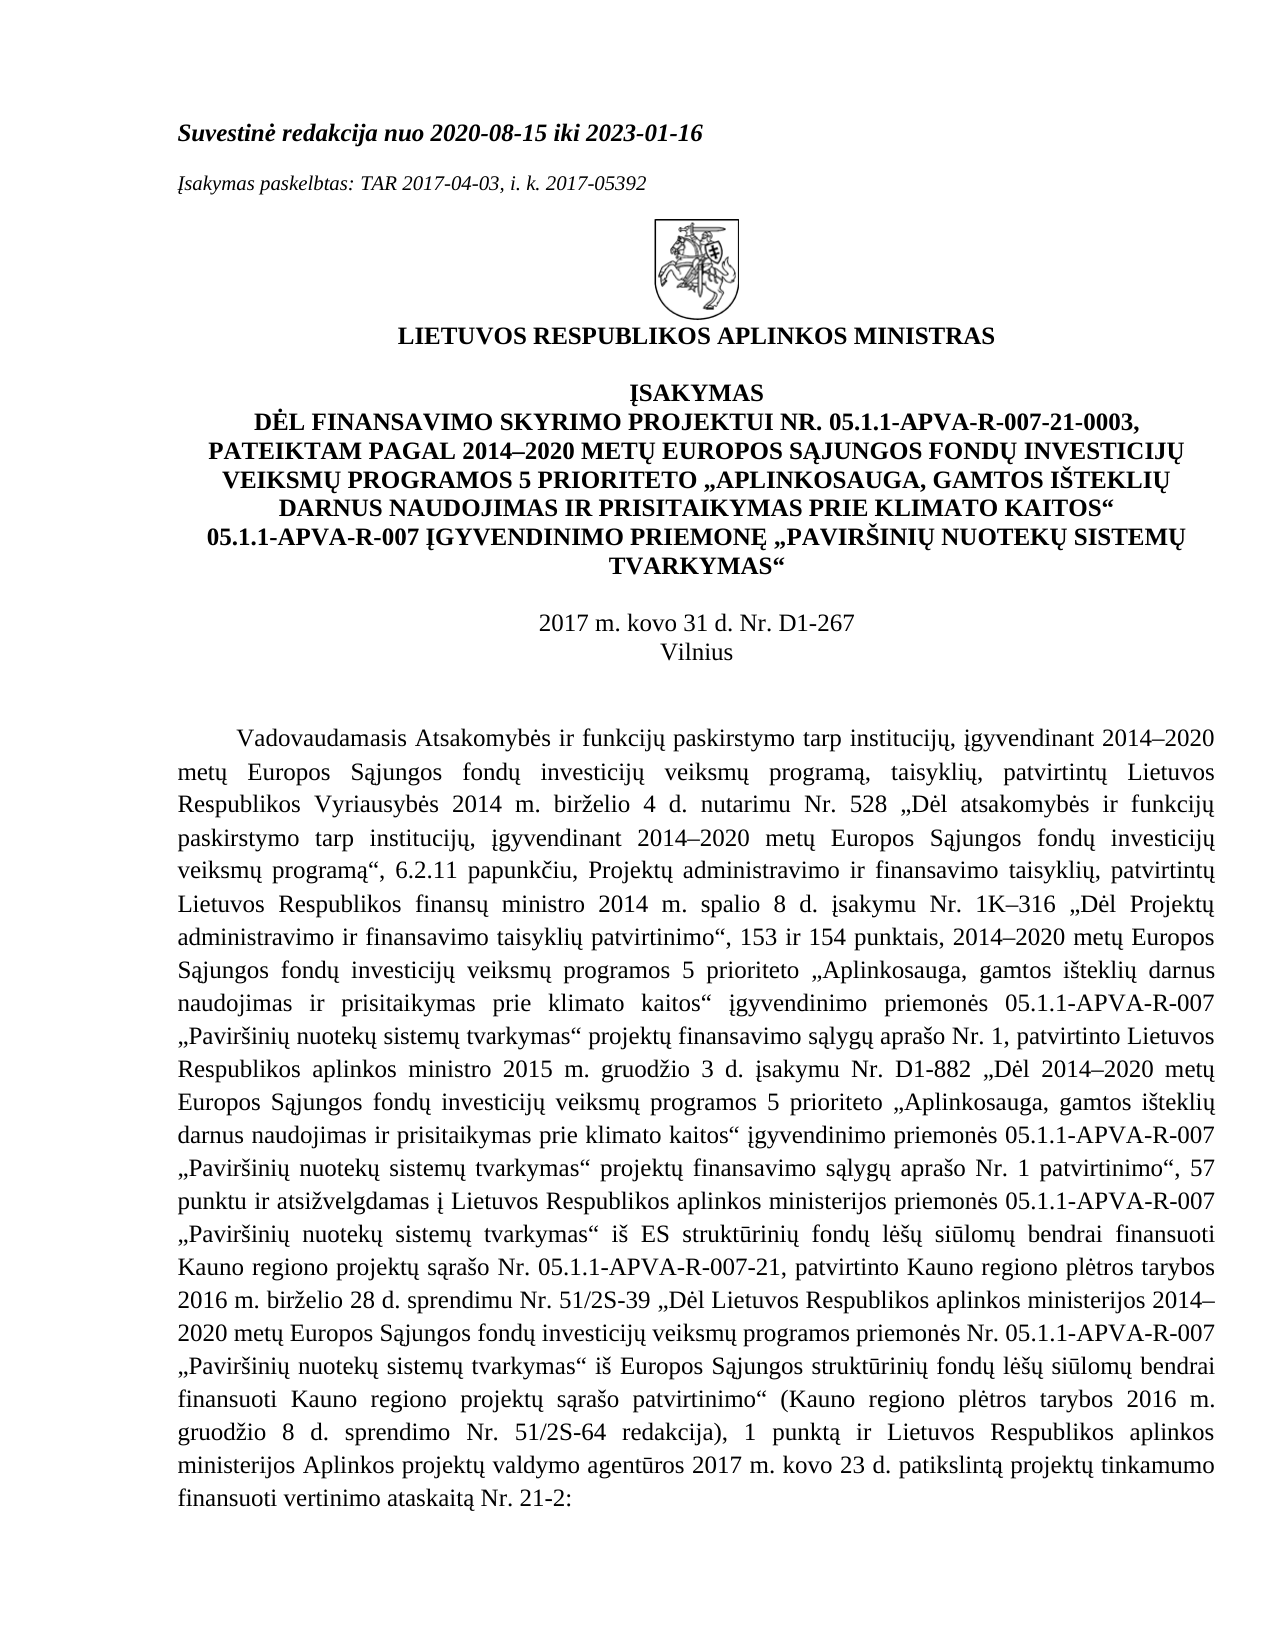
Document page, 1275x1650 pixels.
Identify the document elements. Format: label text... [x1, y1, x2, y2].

text ĮSAKYMAS [177, 378, 1216, 407]
text 05.1.1-APVA-R-007 ĮGYVENDINIMO PRIEMONĘ „PAVIRŠINIŲ NUOTEKŲ SISTEMŲ TVARKYMAS“ [177, 522, 1216, 580]
text Vilnius [177, 637, 1216, 666]
text Vadovaudamasis Atsakomybės ir funkcijų paskirstymo tarp institucijų, įgyvendinant 2014–2020 metų Europos Sąjungos fondų investicijų veiksmų programą, taisyklių, patvirtintų Lietuvos Respublikos Vyriausybės 2014 m. birželio 4 d. nutarimu Nr. 528 „Dėl atsakomybės ir funkcijų paskirstymo tarp institucijų, įgyvendinant 2014–2020 metų Europos Sąjungos fondų investicijų veiksmų programą“, 6.2.11 papunkčiu, Projektų administravimo ir finansavimo taisyklių, patvirtintų Lietuvos Respublikos finansų ministro 2014 m. spalio 8 d. įsakymu Nr. 1K–316 „Dėl Projektų administravimo ir finansavimo taisyklių patvirtinimo“, 153 ir 154 punktais, 2014–2020 metų Europos Sąjungos fondų investicijų veiksmų programos 5 prioriteto „Aplinkosauga, gamtos išteklių darnus naudojimas ir prisitaikymas prie klimato kaitos“ įgyvendinimo priemonės 05.1.1-APVA-R-007 „Paviršinių nuotekų sistemų tvarkymas“ projektų finansavimo sąlygų aprašo Nr. 1, patvirtinto Lietuvos Respublikos aplinkos ministro 2015 m. gruodžio 3 d. įsakymu Nr. D1-882 „Dėl 2014–2020 metų Europos Sąjungos fondų investicijų veiksmų programos 5 prioriteto „Aplinkosauga, gamtos išteklių darnus naudojimas ir prisitaikymas prie klimato kaitos“ įgyvendinimo priemonės 05.1.1-APVA-R-007 „Paviršinių nuotekų sistemų tvarkymas“ projektų finansavimo sąlygų aprašo Nr. 1 patvirtinimo“, 57 punktu ir atsižvelgdamas į Lietuvos Respublikos aplinkos ministerijos priemonės 05.1.1-APVA-R-007 „Paviršinių nuotekų sistemų tvarkymas“ iš ES struktūrinių fondų lėšų siūlomų bendrai finansuoti Kauno regiono projektų sąrašo Nr. 05.1.1-APVA-R-007-21, patvirtinto Kauno regiono plėtros tarybos 2016 m. birželio 28 d. sprendimu Nr. 51/2S-39 „Dėl Lietuvos Respublikos aplinkos ministerijos 2014–2020 metų Europos Sąjungos fondų investicijų veiksmų programos priemonės Nr. 05.1.1-APVA-R-007 „Paviršinių nuotekų sistemų tvarkymas“ iš Europos Sąjungos struktūrinių fondų lėšų siūlomų bendrai finansuoti Kauno regiono projektų sąrašo patvirtinimo“ (Kauno regiono plėtros tarybos 2016 m. gruodžio 8 d. sprendimo Nr. 51/2S-64 redakcija), 1 punktą ir Lietuvos Respublikos aplinkos ministerijos Aplinkos projektų valdymo agentūros 2017 m. kovo 23 d. patikslintą projektų tinkamumo finansuoti vertinimo ataskaitą Nr. 21-2: [177, 723, 1216, 1512]
text DĖL FINANSAVIMO SKYRIMO PROJEKTUI NR. 05.1.1-APVA-R-007-21-0003, PATEIKTAM PAGAL 2014–2020 METŲ EUROPOS SĄJUNGOS FONDŲ INVESTICIJŲ VEIKSMŲ PROGRAMOS 5 PRIORITETO „APLINKOSAUGA, GAMTOS IŠTEKLIŲ DARNUS NAUDOJIMAS IR PRISITAIKYMAS PRIE KLIMATO KAITOS“ [177, 407, 1216, 522]
text Suvestinė redakcija nuo 2020-08-15 iki 2023-01-16 [177, 118, 1216, 147]
text Įsakymas paskelbtas: TAR 2017-04-03, i. k. 2017-05392 [177, 171, 1216, 195]
text LIETUVOS RESPUBLIKOS APLINKOS MINISTRAS [177, 321, 1216, 350]
text 2017 m. kovo 31 d. Nr. D1-267 [177, 608, 1216, 637]
